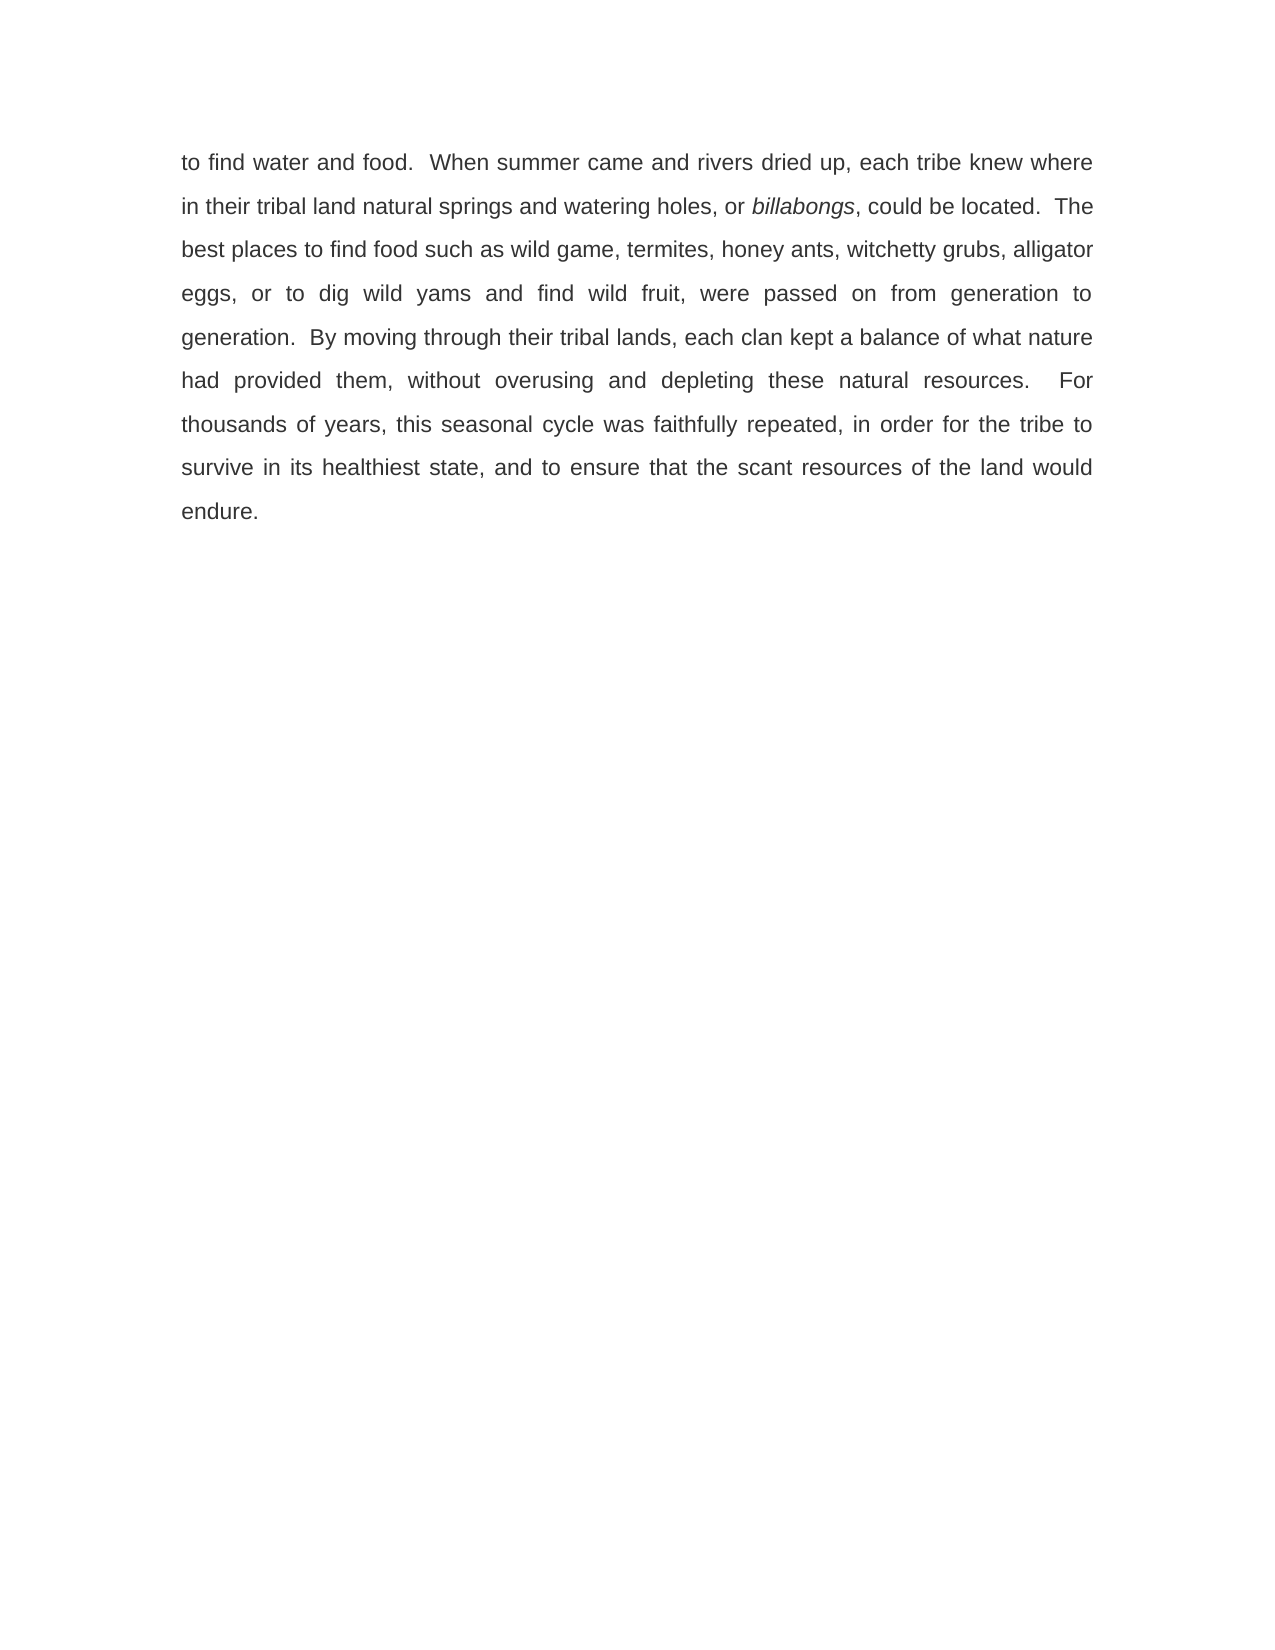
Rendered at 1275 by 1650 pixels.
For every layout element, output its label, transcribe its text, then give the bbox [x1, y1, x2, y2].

text to find water and food. When summer came and rivers dried up, each tribe knew where in their tribal land natural springs and watering holes, or billabongs, could be located. The best places to find food such as wild game, termites, honey ants, witchetty grubs, alligator eggs, or to dig wild yams and find wild fruit, were passed on from generation to generation. By moving through their tribal lands, each clan kept a balance of what nature had provided them, without overusing and depleting these natural resources. For thousands of years, this seasonal cycle was faithfully repeated, in order for the tribe to survive in its healthiest state, and to ensure that the scant resources of the land would endure. [181, 150, 1094, 524]
